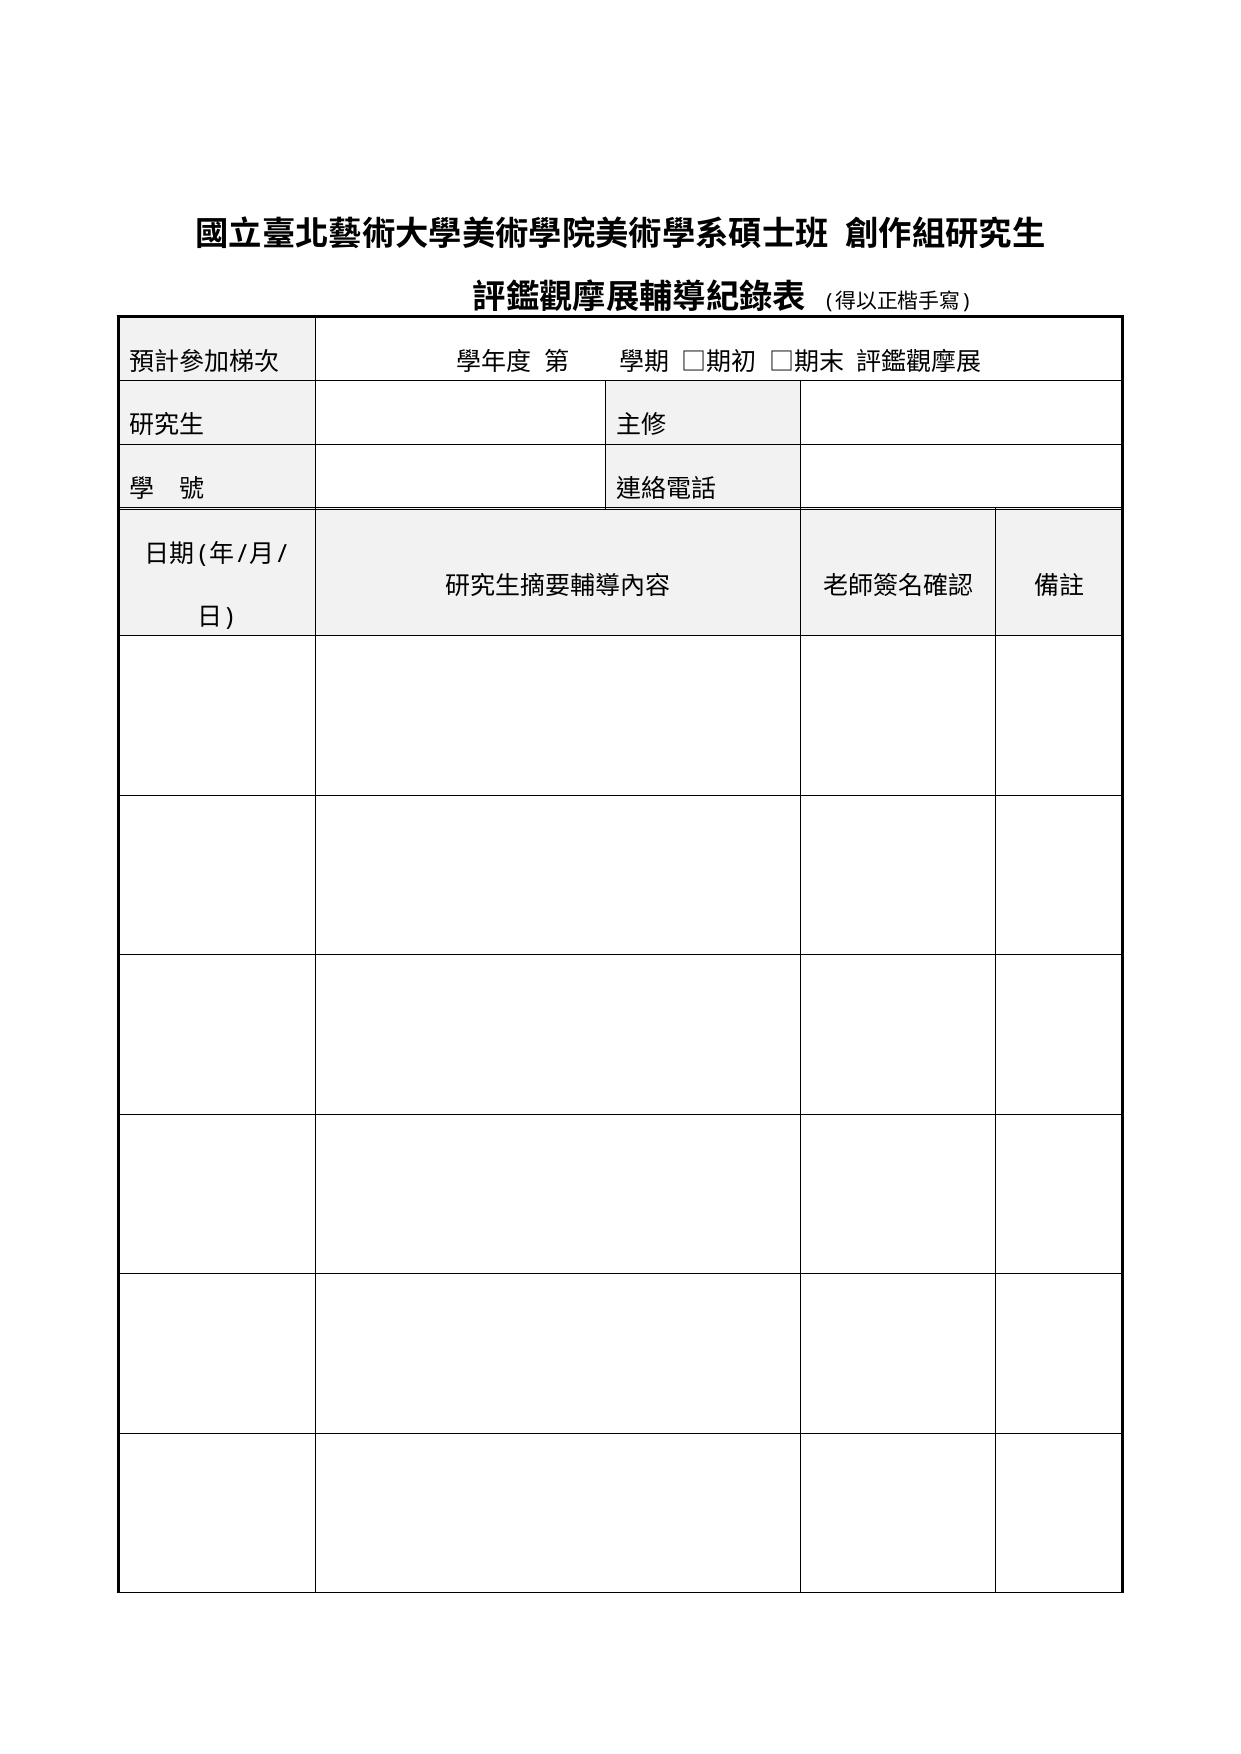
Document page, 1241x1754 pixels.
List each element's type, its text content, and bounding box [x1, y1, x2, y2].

table_cell [801, 1115, 995, 1273]
table_cell [316, 1115, 800, 1273]
table_cell [120, 1434, 315, 1592]
table_cell [120, 955, 315, 1114]
table_cell 老師簽名確認 [801, 510, 995, 635]
table_cell 研究生 [120, 381, 315, 444]
table_cell 主修 [606, 381, 800, 444]
table_cell [801, 955, 995, 1114]
table_cell [996, 636, 1121, 795]
table_cell [316, 445, 605, 507]
table_cell [120, 1115, 315, 1273]
table_cell 學 號 [120, 445, 315, 507]
table_cell [316, 381, 605, 444]
table_cell [316, 796, 800, 954]
table_cell [316, 1434, 800, 1592]
table_cell [801, 445, 1121, 507]
table_cell 連絡電話 [606, 445, 800, 507]
table_cell [316, 636, 800, 795]
table_cell [801, 636, 995, 795]
table_cell 預計參加梯次 [120, 318, 315, 380]
table_cell [801, 1434, 995, 1592]
table_cell [996, 796, 1121, 954]
table_header 國立臺北藝術大學美術學院美術學系碩士班 創作組研究生 [118, 190, 1122, 252]
table_cell 備註 [996, 510, 1121, 635]
table_cell 研究生摘要輔導內容 [316, 510, 800, 635]
table_cell [120, 636, 315, 795]
table_cell 評鑑觀摩展輔導紀錄表 (得以正楷手寫) [118, 252, 1122, 314]
table_cell [801, 1274, 995, 1433]
table_cell [801, 796, 995, 954]
table_cell [120, 1274, 315, 1433]
table_cell 日期(年/月/日) [120, 510, 315, 635]
table_cell [996, 955, 1121, 1114]
table_cell [996, 1115, 1121, 1273]
table_cell [316, 955, 800, 1114]
table_cell [996, 1274, 1121, 1433]
table_cell [801, 381, 1121, 444]
table_cell [996, 1434, 1121, 1592]
table_cell 學年度 第 學期 □期初 □期末 評鑑觀摩展 [316, 318, 1121, 380]
table_cell [316, 1274, 800, 1433]
table_cell [120, 796, 315, 954]
